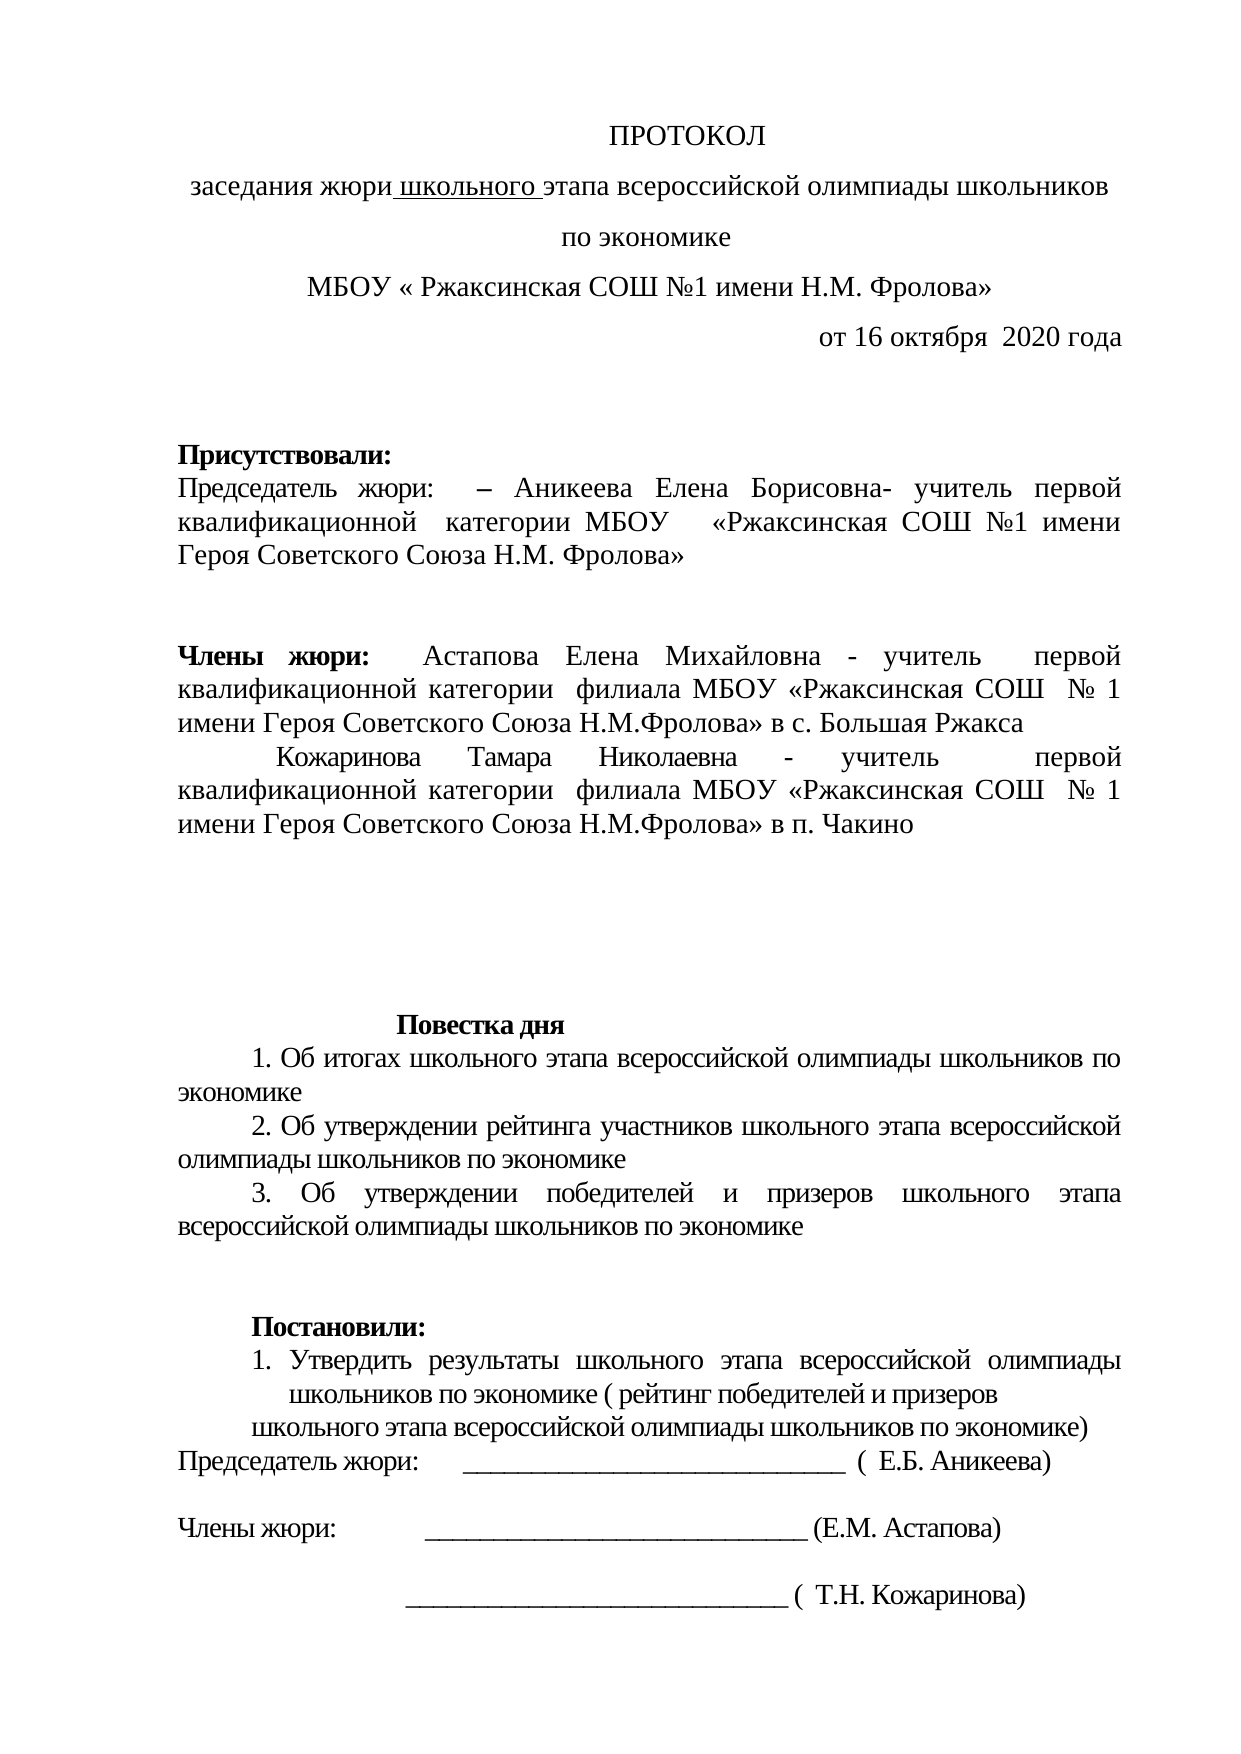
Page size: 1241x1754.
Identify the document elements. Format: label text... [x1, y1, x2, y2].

text школьного этапа всероссийской олимпиады школьников по экономике) [177, 1409, 1122, 1443]
text ____________________________ ( Т.Н. Кожаринова) [177, 1577, 1122, 1611]
text заседания жюри школьного этапа всероссийской олимпиады школьников по экономике [177, 168, 1122, 252]
text 2. Об утверждении рейтинга участников школьного этапа всероссийской олимпиады школьников по экономике [177, 1108, 1122, 1175]
text Председатель жюри: ____________________________ ( Е.Б. Аникеева) [177, 1443, 1122, 1477]
text от 16 октября 2020 года [177, 319, 1122, 353]
text Присутствовали: [177, 437, 1122, 470]
text 1. Об итогах школьного этапа всероссийской олимпиады школьников по экономике [177, 1041, 1122, 1108]
text Члены жюри: ____________________________ (Е.М. Астапова) [177, 1510, 1122, 1544]
text Повестка дня [177, 1007, 1122, 1041]
text Постановили: [177, 1309, 1122, 1342]
text Председатель жюри: – Аникеева Елена Борисовна- учитель первой квалификационной категории МБОУ «Ржаксинская СОШ №1 имени Героя Советского Союза Н.М. Фролова» [177, 470, 1122, 571]
text Члены жюри: Астапова Елена Михайловна - учитель первой квалификационной категории филиала МБОУ «Ржаксинская СОШ № 1 имени Героя Советского Союза Н.М.Фролова» в с. Большая Ржакса [177, 638, 1122, 739]
text МБОУ « Ржаксинская СОШ №1 имени Н.М. Фролова» [177, 269, 1122, 303]
text протокол [177, 118, 1122, 152]
text Кожаринова Тамара Николаевна - учитель первой квалификационной категории филиала МБОУ «Ржаксинская СОШ № 1 имени Героя Советского Союза Н.М.Фролова» в п. Чакино [177, 739, 1122, 839]
list Утвердить результаты школьного этапа всероссийской олимпиады школьников по экономике ( рейтинг победителей и призеров [251, 1342, 1122, 1409]
text 3. Об утверждении победителей и призеров школьного этапа всероссийской олимпиады школьников по экономике [177, 1175, 1122, 1242]
